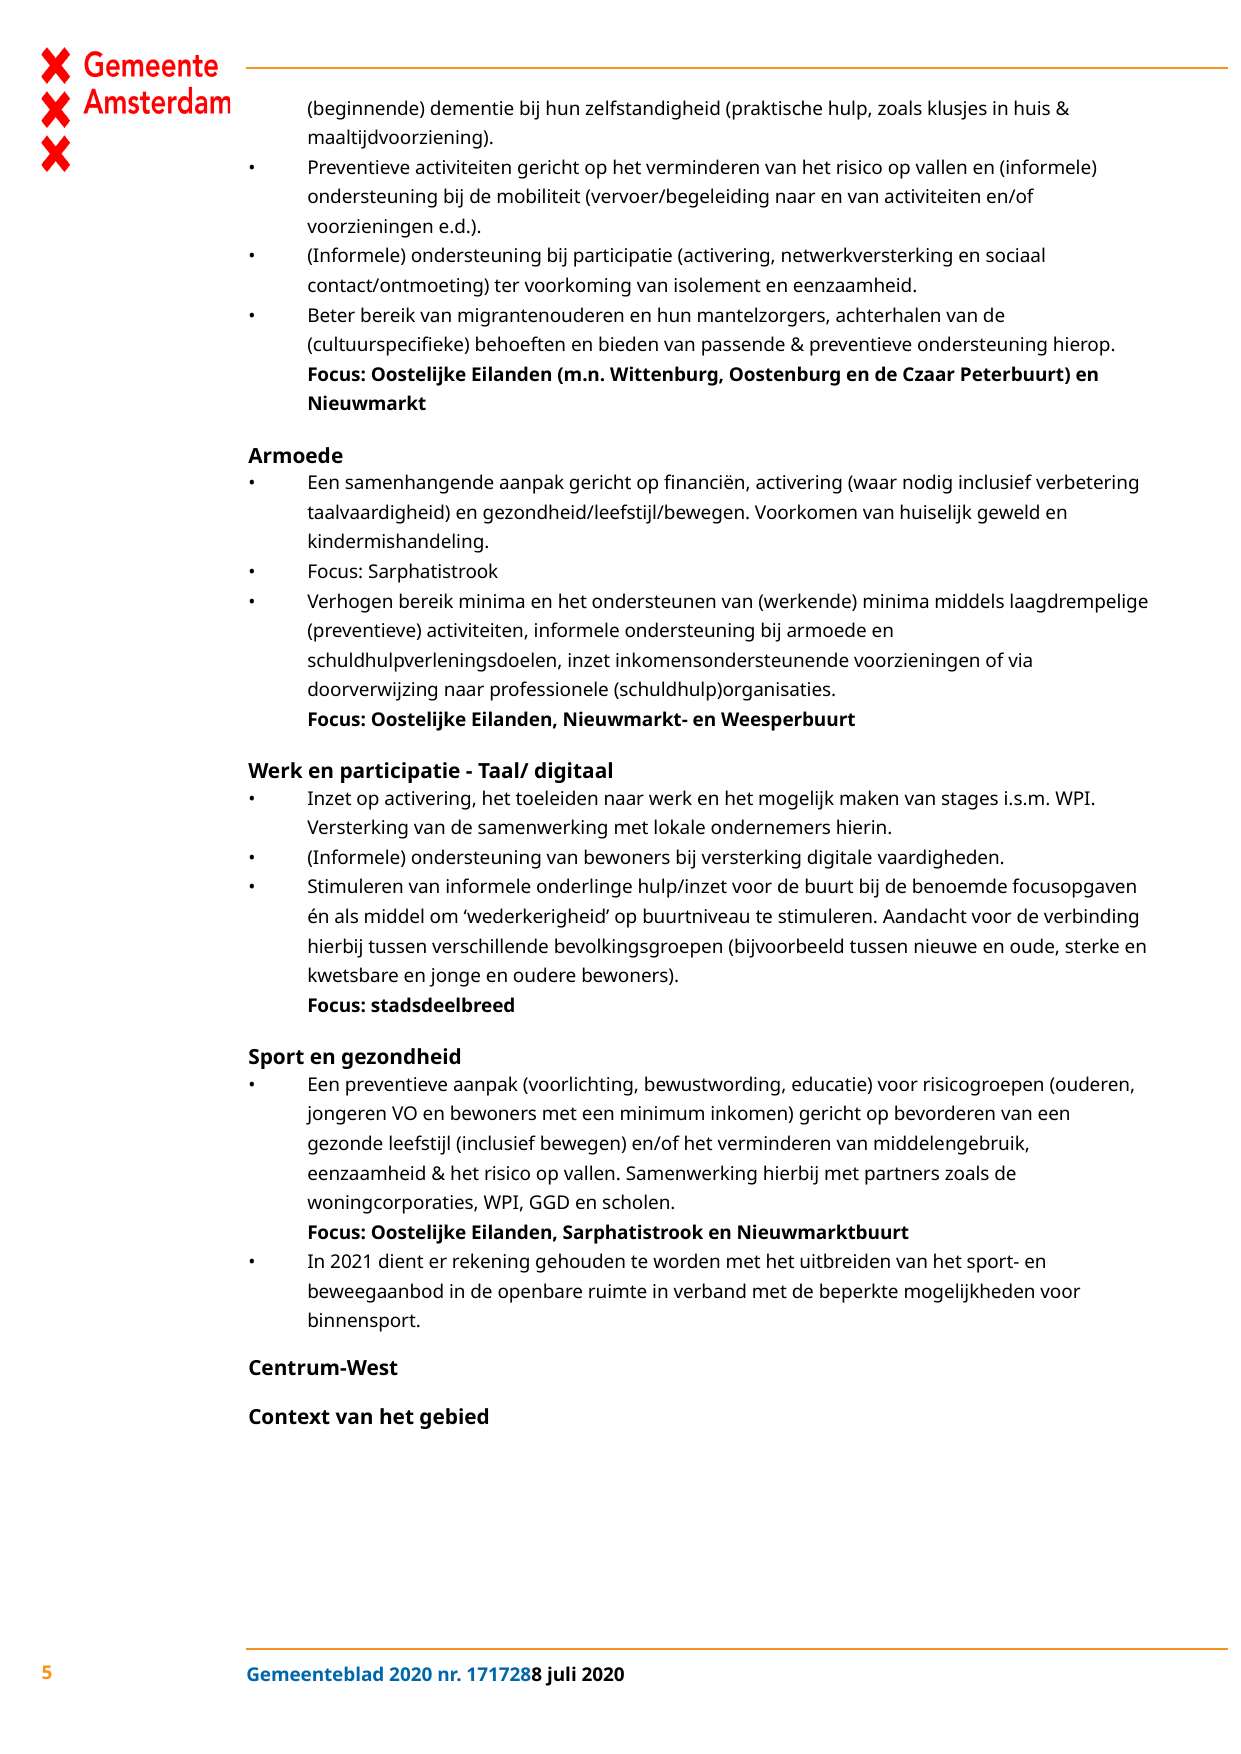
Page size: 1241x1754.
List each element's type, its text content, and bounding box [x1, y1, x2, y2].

text Context van het gebied [248, 1402, 1152, 1431]
list Preventieve activiteiten gericht op het verminderen van het risico op vallen en (informele) ondersteuning bij de mobiliteit (vervoer/begeleiding naar en van activiteiten en/of voorzieningen e.d.). [248, 154, 1152, 239]
list (Informele) ondersteuning bij participatie (activering, netwerkversterking en sociaal contact/ontmoeting) ter voorkoming van isolement en eenzaamheid. [248, 243, 1152, 298]
list Focus: stadsdeelbreed [248, 992, 1152, 1018]
list Focus: Oostelijke Eilanden, Sarphatistrook en Nieuwmarktbuurt [248, 1219, 1152, 1244]
list Een preventieve aanpak (voorlichting, bewustwording, educatie) voor risicogroepen (ouderen, jongeren VO en bewoners met een minimum inkomen) gericht op bevorderen van een gezonde leefstijl (inclusief bewegen) en/of het verminderen van middelengebruik, eenzaamheid & het risico op vallen. Samenwerking hierbij met partners zoals de woningcorporaties, WPI, GGD en scholen. [248, 1071, 1152, 1215]
text Centrum-West [248, 1353, 1152, 1382]
list Beter bereik van migrantenouderen en hun mantelzorgers, achterhalen van de (cultuurspecifieke) behoeften en bieden van passende & preventieve ondersteuning hierop. [248, 302, 1152, 357]
list (beginnende) dementie bij hun zelfstandigheid (praktische hulp, zoals klusjes in huis & maaltijdvoorziening). [248, 95, 1152, 150]
list Stimuleren van informele onderlinge hulp/inzet voor de buurt bij de benoemde focusopgaven én als middel om ‘wederkerigheid’ op buurtniveau te stimuleren. Aandacht voor de verbinding hierbij tussen verschillende bevolkingsgroepen (bijvoorbeeld tussen nieuwe en oude, sterke en kwetsbare en jonge en oudere bewoners). [248, 874, 1152, 988]
list In 2021 dient er rekening gehouden te worden met het uitbreiden van het sport- en beweegaanbod in de openbare ruimte in verband met de beperkte mogelijkheden voor binnensport. [248, 1248, 1152, 1333]
list Focus: Oostelijke Eilanden, Nieuwmarkt- en Weesperbuurt [248, 706, 1152, 732]
list Inzet op activering, het toeleiden naar werk en het mogelijk maken van stages i.s.m. WPI. Versterking van de samenwerking met lokale ondernemers hierin. [248, 785, 1152, 840]
list (Informele) ondersteuning van bewoners bij versterking digitale vaardigheden. [248, 844, 1152, 870]
picture [41, 47, 231, 172]
list Verhogen bereik minima en het ondersteunen van (werkende) minima middels laagdrempelige (preventieve) activiteiten, informele ondersteuning bij armoede en schuldhulpverleningsdoelen, inzet inkomensondersteunende voorzieningen of via doorverwijzing naar professionele (schuldhulp)organisaties. [248, 588, 1152, 702]
list Focus: Oostelijke Eilanden (m.n. Wittenburg, Oostenburg en de Czaar Peterbuurt) en Nieuwmarkt [248, 361, 1152, 416]
text Werk en participatie - Taal/ digitaal [248, 757, 1152, 785]
list Een samenhangende aanpak gericht op financiën, activering (waar nodig inclusief verbetering taalvaardigheid) en gezondheid/leefstijl/bewegen. Voorkomen van huiselijk geweld en kindermishandeling. [248, 469, 1152, 554]
list Focus: Sarphatistrook [248, 558, 1152, 584]
text Sport en gezondheid [248, 1042, 1152, 1071]
text Armoede [248, 441, 1152, 469]
